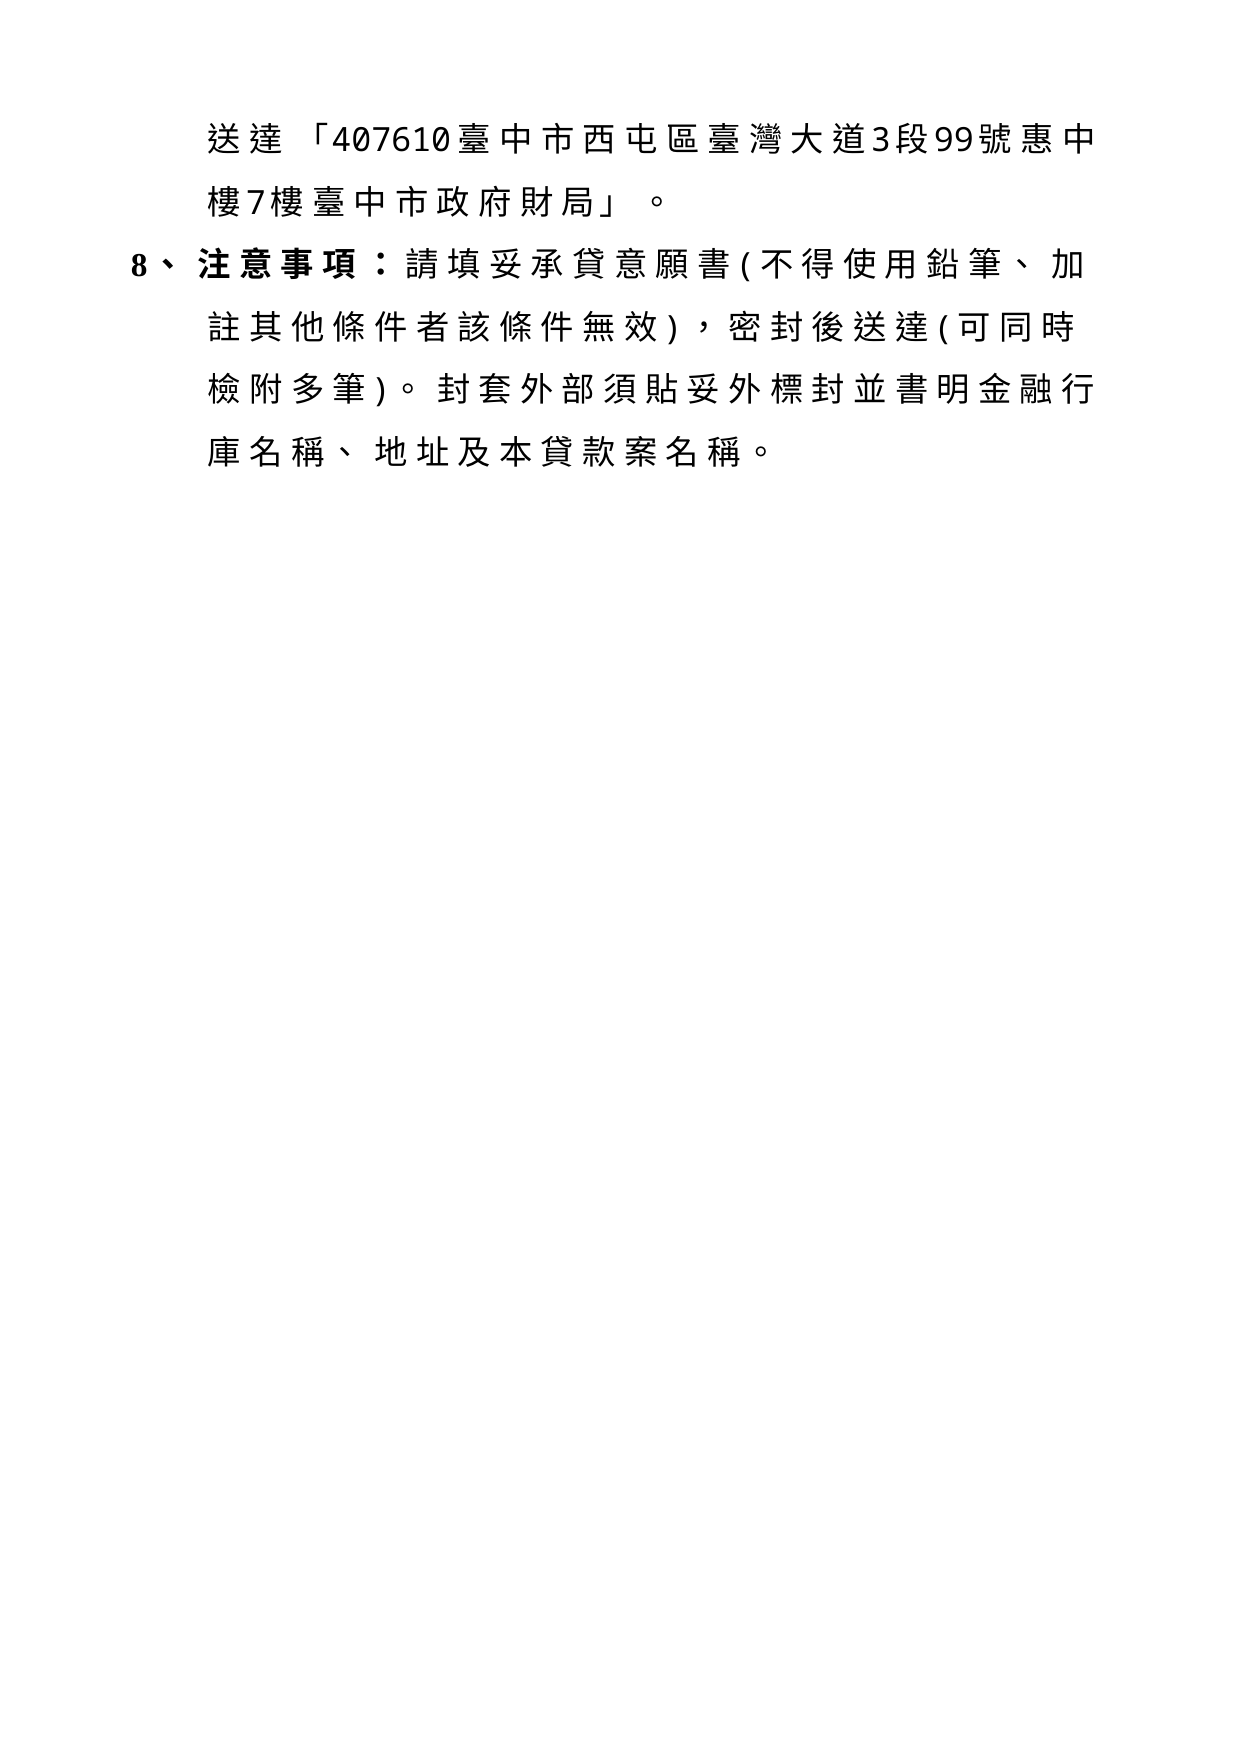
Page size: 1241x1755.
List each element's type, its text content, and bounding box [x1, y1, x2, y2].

list 送達「407610臺中市西屯區臺灣大道3段99號惠中樓7樓臺中市政府財局」。 [131, 96, 1110, 221]
list 注意事項：請填妥承貸意願書(不得使用鉛筆、加註其他條件者該條件無效)，密封後送達(可同時檢附多筆)。封套外部須貼妥外標封並書明金融行庫名稱、地址及本貸款案名稱。 [131, 221, 1110, 471]
